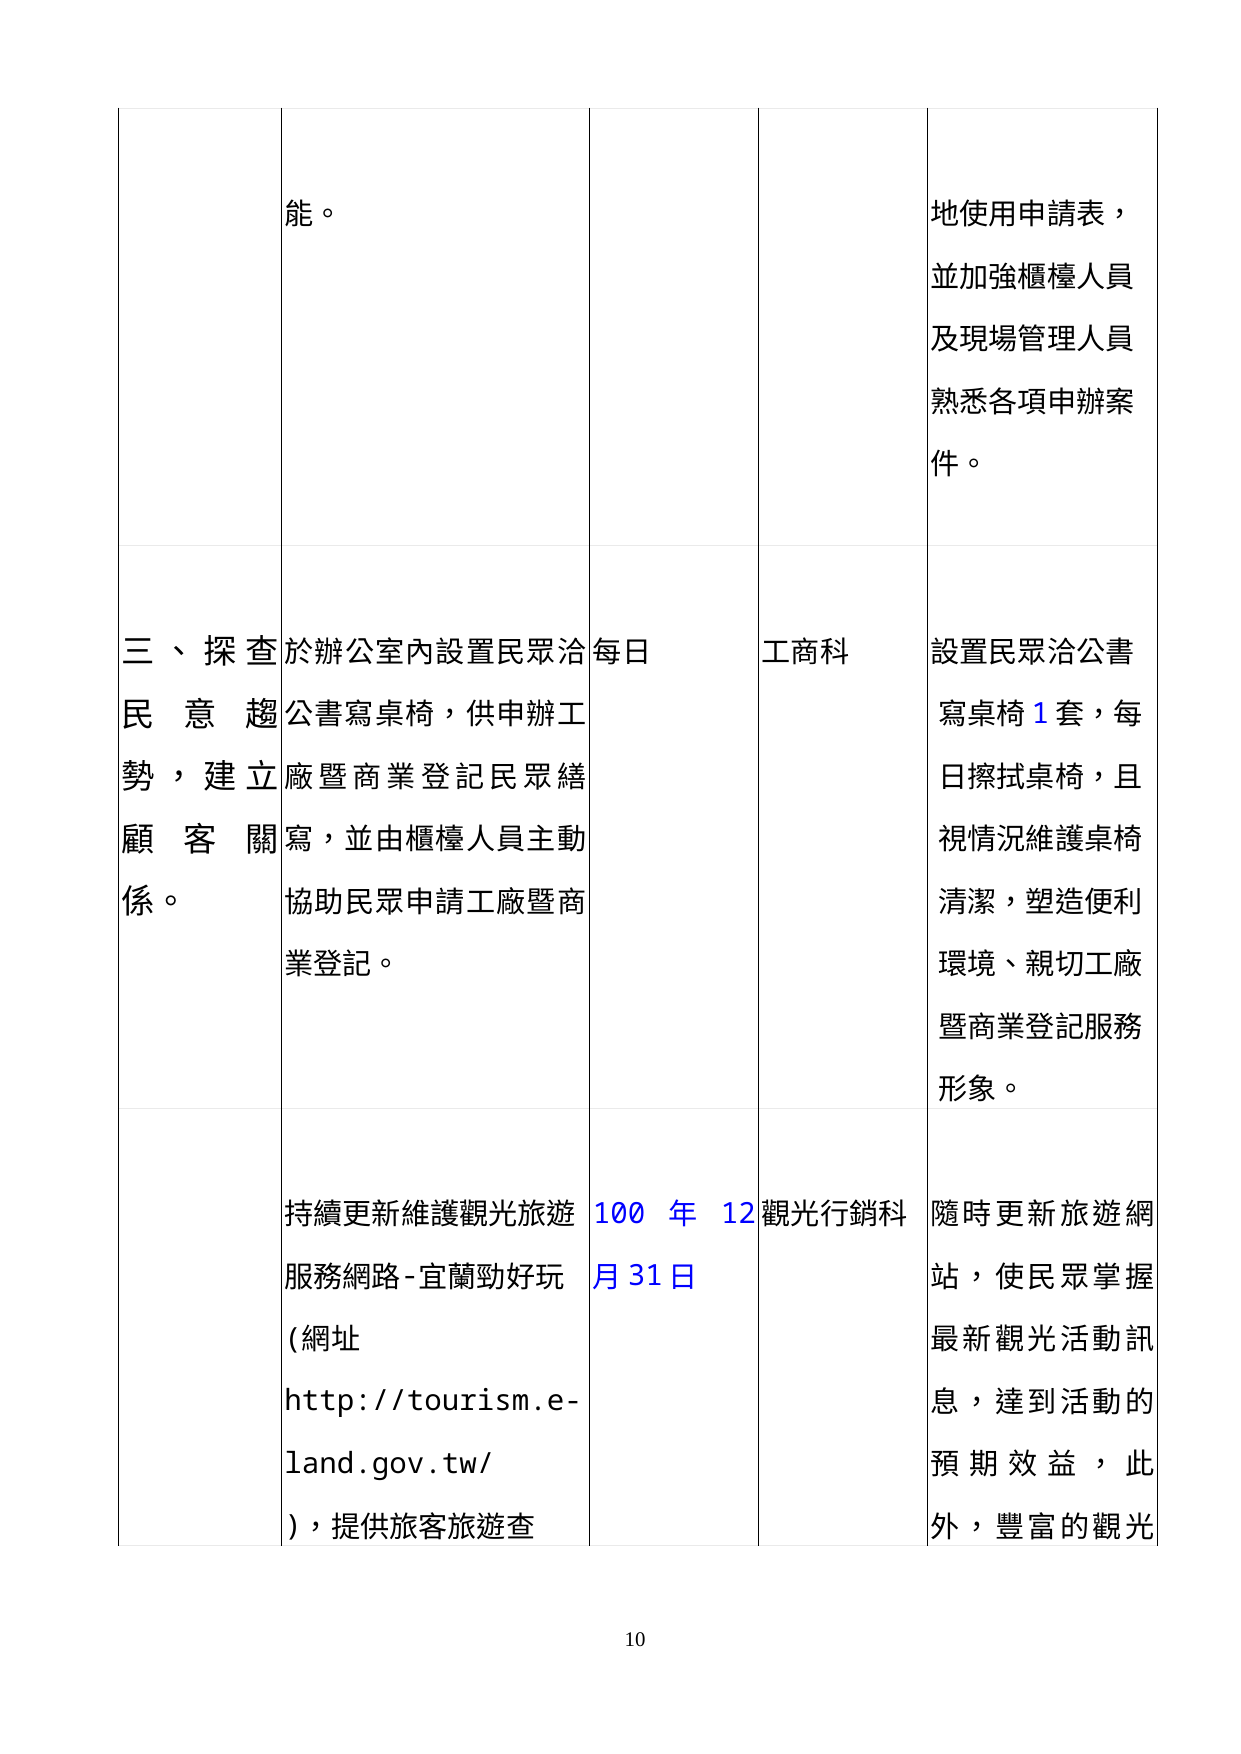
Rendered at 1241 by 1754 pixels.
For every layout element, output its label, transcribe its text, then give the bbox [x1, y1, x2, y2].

table_cell 設置民眾洽公書寫桌椅1套，每日擦拭桌椅，且視情況維護桌椅清潔，塑造便利環境、親切工廠暨商業登記服務形象。 [928, 546, 1157, 1108]
table_cell [119, 109, 281, 545]
table_cell 持續更新維護觀光旅遊服務網路-宜蘭勁好玩(網址 http://tourism.e-land.gov.tw/ )，提供旅客旅遊查 [282, 1109, 589, 1545]
table_cell 隨時更新旅遊網站，使民眾掌握最新觀光活動訊息，達到活動的預期效益，此外，豐富的觀光 [928, 1109, 1157, 1545]
table_cell 工商科 [759, 546, 927, 1108]
table_cell 能。 [282, 109, 589, 545]
table_cell 觀光行銷科 [759, 1109, 927, 1545]
table_cell 每日 [590, 546, 758, 1108]
table_cell 於辦公室內設置民眾洽公書寫桌椅，供申辦工廠暨商業登記民眾繕寫，並由櫃檯人員主動協助民眾申請工廠暨商業登記。 [282, 546, 589, 1108]
table_cell 三、探查民意趨勢，建立顧客關係。 [119, 546, 281, 1108]
table_cell [119, 1109, 281, 1545]
table_cell 100年12月31日 [590, 1109, 758, 1545]
table_cell [590, 109, 758, 545]
table_cell [759, 109, 927, 545]
table_cell 地使用申請表，並加強櫃檯人員及現場管理人員熟悉各項申辦案件。 [928, 109, 1157, 545]
